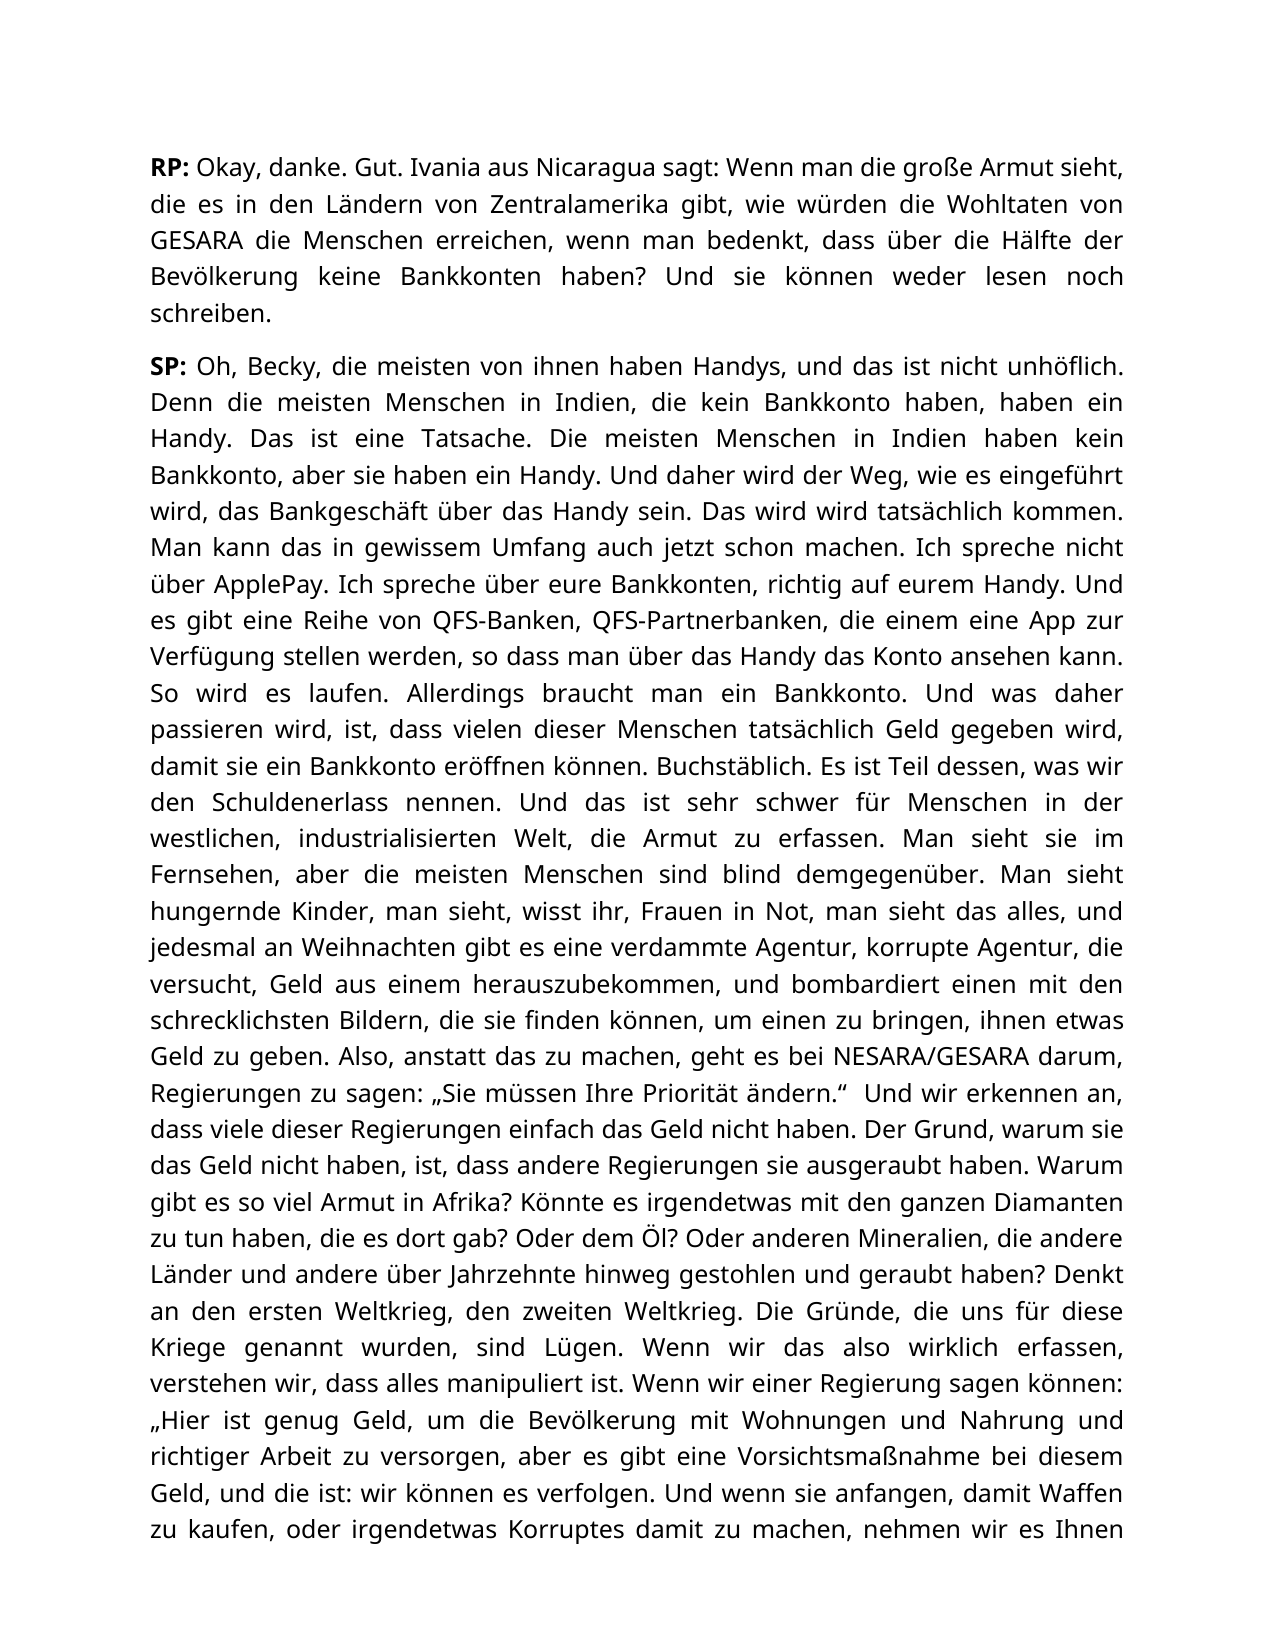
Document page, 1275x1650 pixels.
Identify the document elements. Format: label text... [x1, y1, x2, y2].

text SP: Oh, Becky, die meisten von ihnen haben Handys, und das ist nicht unhöflich. Denn die meisten Menschen in Indien, die kein Bankkonto haben, haben ein Handy. Das ist eine Tatsache. Die meisten Menschen in Indien haben kein Bankkonto, aber sie haben ein Handy. Und daher wird der Weg, wie es eingeführt wird, das Bankgeschäft über das Handy sein. Das wird wird tatsächlich kommen. Man kann das in gewissem Umfang auch jetzt schon machen. Ich spreche nicht über ApplePay. Ich spreche über eure Bankkonten, richtig auf eurem Handy. Und es gibt eine Reihe von QFS-Banken, QFS-Partnerbanken, die einem eine App zur Verfügung stellen werden, so dass man über das Handy das Konto ansehen kann. So wird es laufen. Allerdings braucht man ein Bankkonto. Und was daher passieren wird, ist, dass vielen dieser Menschen tatsächlich Geld gegeben wird, damit sie ein Bankkonto eröffnen können. Buchstäblich. Es ist Teil dessen, was wir den Schuldenerlass nennen. Und das ist sehr schwer für Menschen in der westlichen, industrialisierten Welt, die Armut zu erfassen. Man sieht sie im Fernsehen, aber die meisten Menschen sind blind demgegenüber. Man sieht hungernde Kinder, man sieht, wisst ihr, Frauen in Not, man sieht das alles, und jedesmal an Weihnachten gibt es eine verdammte Agentur, korrupte Agentur, die versucht, Geld aus einem herauszubekommen, und bombardiert einen mit den schrecklichsten Bildern, die sie finden können, um einen zu bringen, ihnen etwas Geld zu geben. Also, anstatt das zu machen, geht es bei NESARA/GESARA darum, Regierungen zu sagen: „Sie müssen Ihre Priorität ändern.“ Und wir erkennen an, dass viele dieser Regierungen einfach das Geld nicht haben. Der Grund, warum sie das Geld nicht haben, ist, dass andere Regierungen sie ausgeraubt haben. Warum gibt es so viel Armut in Afrika? Könnte es irgendetwas mit den ganzen Diamanten zu tun haben, die es dort gab? Oder dem Öl? Oder anderen Mineralien, die andere Länder und andere über Jahrzehnte hinweg gestohlen und geraubt haben? Denkt an den ersten Weltkrieg, den zweiten Weltkrieg. Die Gründe, die uns für diese Kriege genannt wurden, sind Lügen. Wenn wir das also wirklich erfassen, verstehen wir, dass alles manipuliert ist. Wenn wir einer Regierung sagen können: „Hier ist genug Geld, um die Bevölkerung mit Wohnungen und Nahrung und richtiger Arbeit zu versorgen, aber es gibt eine Vorsichtsmaßnahme bei diesem Geld, und die ist: wir können es verfolgen. Und wenn sie anfangen, damit Waffen zu kaufen, oder irgendetwas Korruptes damit zu machen, nehmen wir es Ihnen [150, 348, 1125, 1546]
text RP: Okay, danke. Gut. Ivania aus Nicaragua sagt: Wenn man die große Armut sieht, die es in den Ländern von Zentralamerika gibt, wie würden die Wohltaten von GESARA die Menschen erreichen, wenn man bedenkt, dass über die Hälfte der Bevölkerung keine Bankkonten haben? Und sie können weder lesen noch schreiben. [150, 150, 1125, 329]
